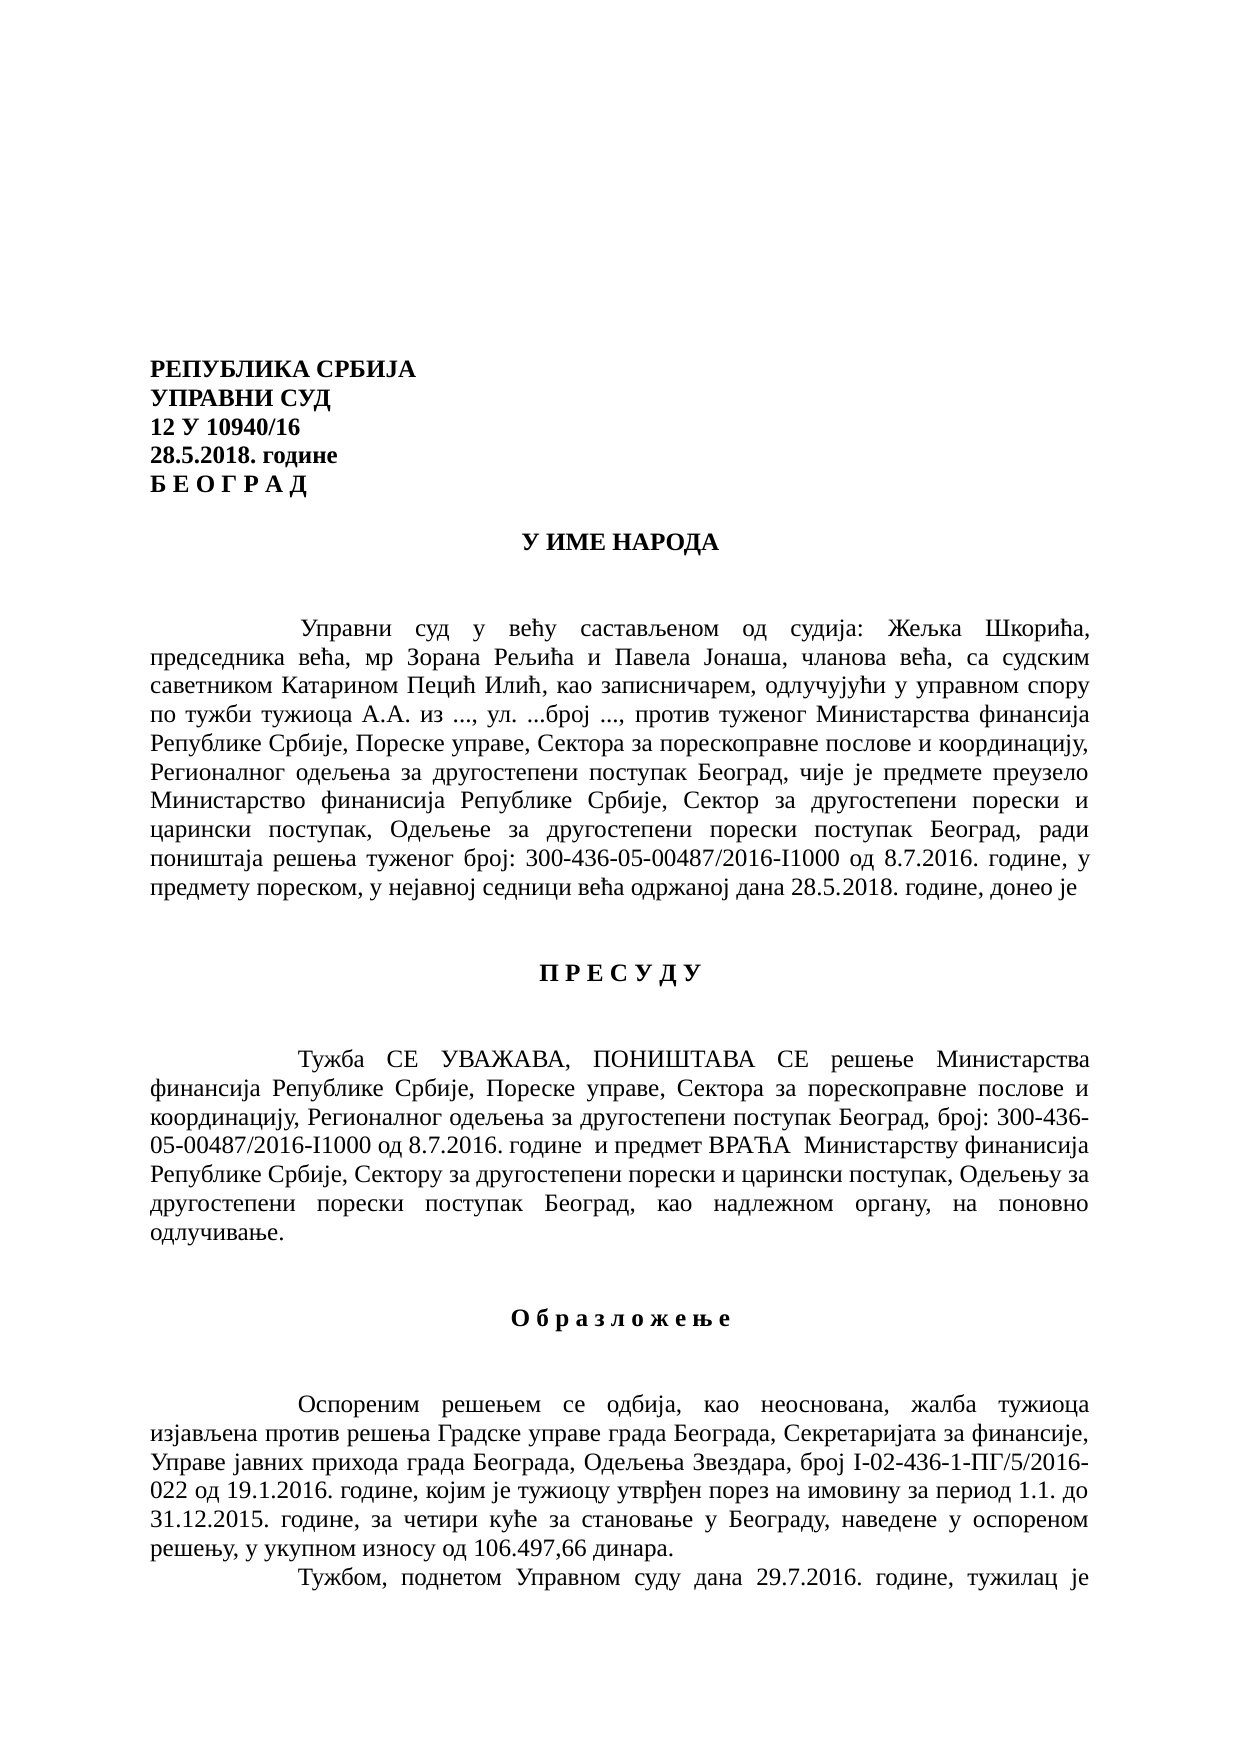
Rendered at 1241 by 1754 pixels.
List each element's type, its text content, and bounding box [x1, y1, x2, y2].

text Б Е О Г Р А Д [150, 469, 1090, 498]
text Оспореним решењем се одбија, као неоснована, жалба тужиоца изјављена против решења Градске управе града Београда, Секретаријата за финансије, Управе јавних прихода града Београда, Одељења Звездара, број I-02-436-1-ПГ/5/2016-022 од 19.1.2016. године, којим је тужиоцу утврђен порез на имовину за период 1.1. до 31.12.2015. године, за четири куће за становање у Београду, наведене у оспореном решењу, у укупном износу од 106.497,66 динара. [150, 1389, 1090, 1562]
text Тужба СЕ УВАЖАВА, ПОНИШТАВА СЕ решење Министарства финансија Републике Србије, Пореске управе, Сектора за порескоправне послове и координацију, Регионалног одељења за другостепени поступак Београд, број: 300-436-05-00487/2016-I1000 од 8.7.2016. године и предмет ВРАЋА Министарству финанисија Републике Србије, Сектору за другостепени порески и царински поступак, Одељењу за другостепени порески поступак Београд, као надлежном органу, на поновно одлучивање. [150, 1044, 1090, 1245]
text О б р а з л о ж е њ е [150, 1303, 1090, 1332]
text 12 У 10940/16 [150, 412, 1090, 440]
text 28.5.2018. године [150, 440, 1090, 469]
text РЕПУБЛИКА СРБИЈА [150, 148, 1090, 383]
text УПРАВНИ СУД [150, 383, 1090, 412]
text П Р Е С У Д У [150, 958, 1090, 987]
text У ИМЕ НАРОДА [150, 527, 1090, 555]
text Управни суд у већу састављеном од судија: Жељка Шкорића, председника већа, мр Зорана Рељића и Павела Јонаша, чланова већа, са судским саветником Катарином Пецић Илић, као записничарем, одлучујући у управном спору по тужби тужиoцa А.А. из ..., ул. ...број ..., против туженог Министарства финансија Републике Србије, Пореске управе, Сектора за порескоправне послове и координацију, Регионалног одељења за другостепени поступак Београд, чије је предмете преузело Министарство финанисија Републике Србије, Сектор за другостепени порески и царински поступак, Одељење за другостепени порески поступак Београд, ради поништаја решења туженог број: 300-436-05-00487/2016-I1000 од 8.7.2016. године, у предмету пореском, у нејавној седници већа одржаној дана 28.5.2018. године, донео је [150, 613, 1090, 900]
text Тужбом, поднетом Управном суду дана 29.7.2016. године, тужилац је [150, 1562, 1090, 1590]
